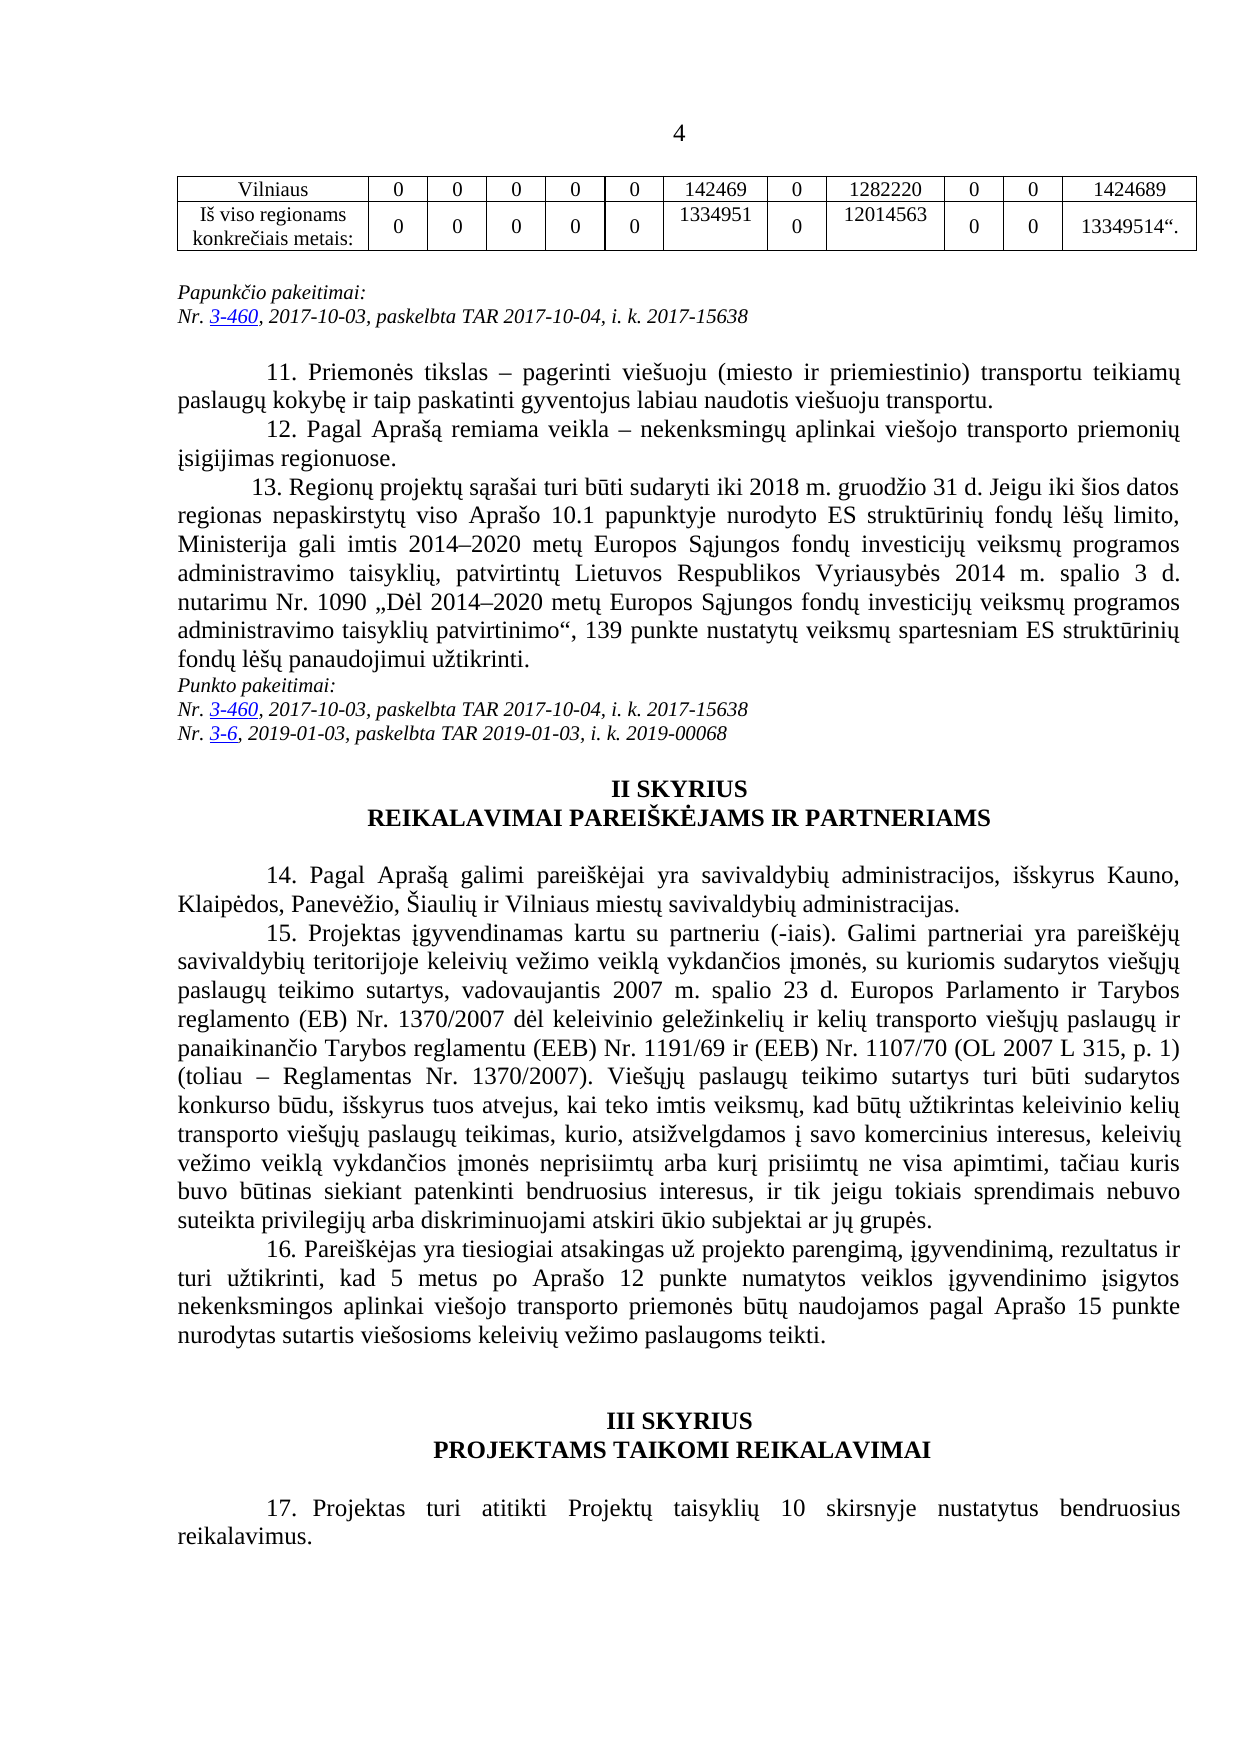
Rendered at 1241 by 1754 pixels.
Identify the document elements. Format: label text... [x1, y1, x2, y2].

table_cell 0 [369, 177, 427, 201]
text Papunkčio pakeitimai: [177, 280, 1181, 304]
text Nr. 3-6, 2019-01-03, paskelbta TAR 2019-01-03, i. k. 2019-00068 [177, 721, 1181, 745]
table_cell 0 [606, 177, 663, 201]
text III SKYRIUS [177, 1406, 1181, 1435]
table_cell 12014563 [827, 202, 944, 250]
table_cell 0 [546, 202, 604, 250]
table_cell 0 [1004, 177, 1062, 201]
table_cell 0 [606, 202, 663, 250]
text 11. Priemonės tikslas – pagerinti viešuoju (miesto ir priemiestinio) transportu teikiamų paslaugų kokybę ir taip paskatinti gyventojus labiau naudotis viešuoju transportu. [177, 357, 1181, 414]
text Punkto pakeitimai: [177, 673, 1181, 697]
text 14. Pagal Aprašą galimi pareiškėjai yra savivaldybių administracijos, išskyrus Kauno, Klaipėdos, Panevėžio, Šiaulių ir Vilniaus miestų savivaldybių administracijas. [177, 860, 1181, 918]
text Nr. 3-460, 2017-10-03, paskelbta TAR 2017-10-04, i. k. 2017-15638 [177, 304, 1181, 328]
table_cell 0 [428, 202, 486, 250]
table_cell 0 [487, 202, 545, 250]
table_cell 0 [945, 202, 1003, 250]
table_cell 0 [546, 177, 604, 201]
text II SKYRIUS [177, 774, 1181, 803]
table_cell 0 [1004, 202, 1062, 250]
table_cell 0 [768, 177, 826, 201]
table_cell 1424689 [1063, 177, 1196, 201]
table_cell 0 [428, 177, 486, 201]
table_cell Iš viso regionams konkrečiais metais: [178, 202, 368, 250]
text 13. Regionų projektų sąrašai turi būti sudaryti iki 2018 m. gruodžio 31 d. Jeigu iki šios datos regionas nepaskirstytų viso Aprašo 10.1 papunktyje nurodyto ES struktūrinių fondų lėšų limito, Ministerija gali imtis 2014–2020 metų Europos Sąjungos fondų investicijų veiksmų programos administravimo taisyklių, patvirtintų Lietuvos Respublikos Vyriausybės 2014 m. spalio 3 d. nutarimu Nr. 1090 „Dėl 2014–2020 metų Europos Sąjungos fondų investicijų veiksmų programos administravimo taisyklių patvirtinimo“, 139 punkte nustatytų veiksmų spartesniam ES struktūrinių fondų lėšų panaudojimui užtikrinti. [177, 472, 1181, 673]
text REIKALAVIMAI PAREIŠKĖJAMS IR PARTNERIAMS [177, 803, 1181, 831]
table_cell 0 [487, 177, 545, 201]
table_cell Vilniaus [178, 177, 368, 201]
table_cell 0 [945, 177, 1003, 201]
text 15. Projektas įgyvendinamas kartu su partneriu (-iais). Galimi partneriai yra pareiškėjų savivaldybių teritorijoje keleivių vežimo veiklą vykdančios įmonės, su kuriomis sudarytos viešųjų paslaugų teikimo sutartys, vadovaujantis 2007 m. spalio 23 d. Europos Parlamento ir Tarybos reglamento (EB) Nr. 1370/2007 dėl keleivinio geležinkelių ir kelių transporto viešųjų paslaugų ir panaikinančio Tarybos reglamentu (EEB) Nr. 1191/69 ir (EEB) Nr. 1107/70 (OL 2007 L 315, p. 1) (toliau – Reglamentas Nr. 1370/2007). Viešųjų paslaugų teikimo sutartys turi būti sudarytos konkurso būdu, išskyrus tuos atvejus, kai teko imtis veiksmų, kad būtų užtikrintas keleivinio kelių transporto viešųjų paslaugų teikimas, kurio, atsižvelgdamos į savo komercinius interesus, keleivių vežimo veiklą vykdančios įmonės neprisiimtų arba kurį prisiimtų ne visa apimtimi, tačiau kuris buvo būtinas siekiant patenkinti bendruosius interesus, ir tik jeigu tokiais sprendimais nebuvo suteikta privilegijų arba diskriminuojami atskiri ūkio subjektai ar jų grupės. [177, 918, 1181, 1234]
table_cell 0 [369, 202, 427, 250]
table_cell 1282220 [827, 177, 944, 201]
text Nr. 3-460, 2017-10-03, paskelbta TAR 2017-10-04, i. k. 2017-15638 [177, 697, 1181, 721]
text PROJEKTAMS TAIKOMI REIKALAVIMAI [177, 1435, 1181, 1464]
text 17. Projektas turi atitikti Projektų taisyklių 10 skirsnyje nustatytus bendruosius reikalavimus. [177, 1493, 1181, 1550]
text 12. Pagal Aprašą remiama veikla – nekenksmingų aplinkai viešojo transporto priemonių įsigijimas regionuose. [177, 414, 1181, 472]
table_cell 1334951 [664, 202, 767, 250]
table_cell 0 [768, 202, 826, 250]
table_cell 13349514“. [1063, 202, 1196, 250]
table_cell 142469 [664, 177, 767, 201]
text 16. Pareiškėjas yra tiesiogiai atsakingas už projekto parengimą, įgyvendinimą, rezultatus ir turi užtikrinti, kad 5 metus po Aprašo 12 punkte numatytos veiklos įgyvendinimo įsigytos nekenksmingos aplinkai viešojo transporto priemonės būtų naudojamos pagal Aprašo 15 punkte nurodytas sutartis viešosioms keleivių vežimo paslaugoms teikti. [177, 1234, 1181, 1349]
